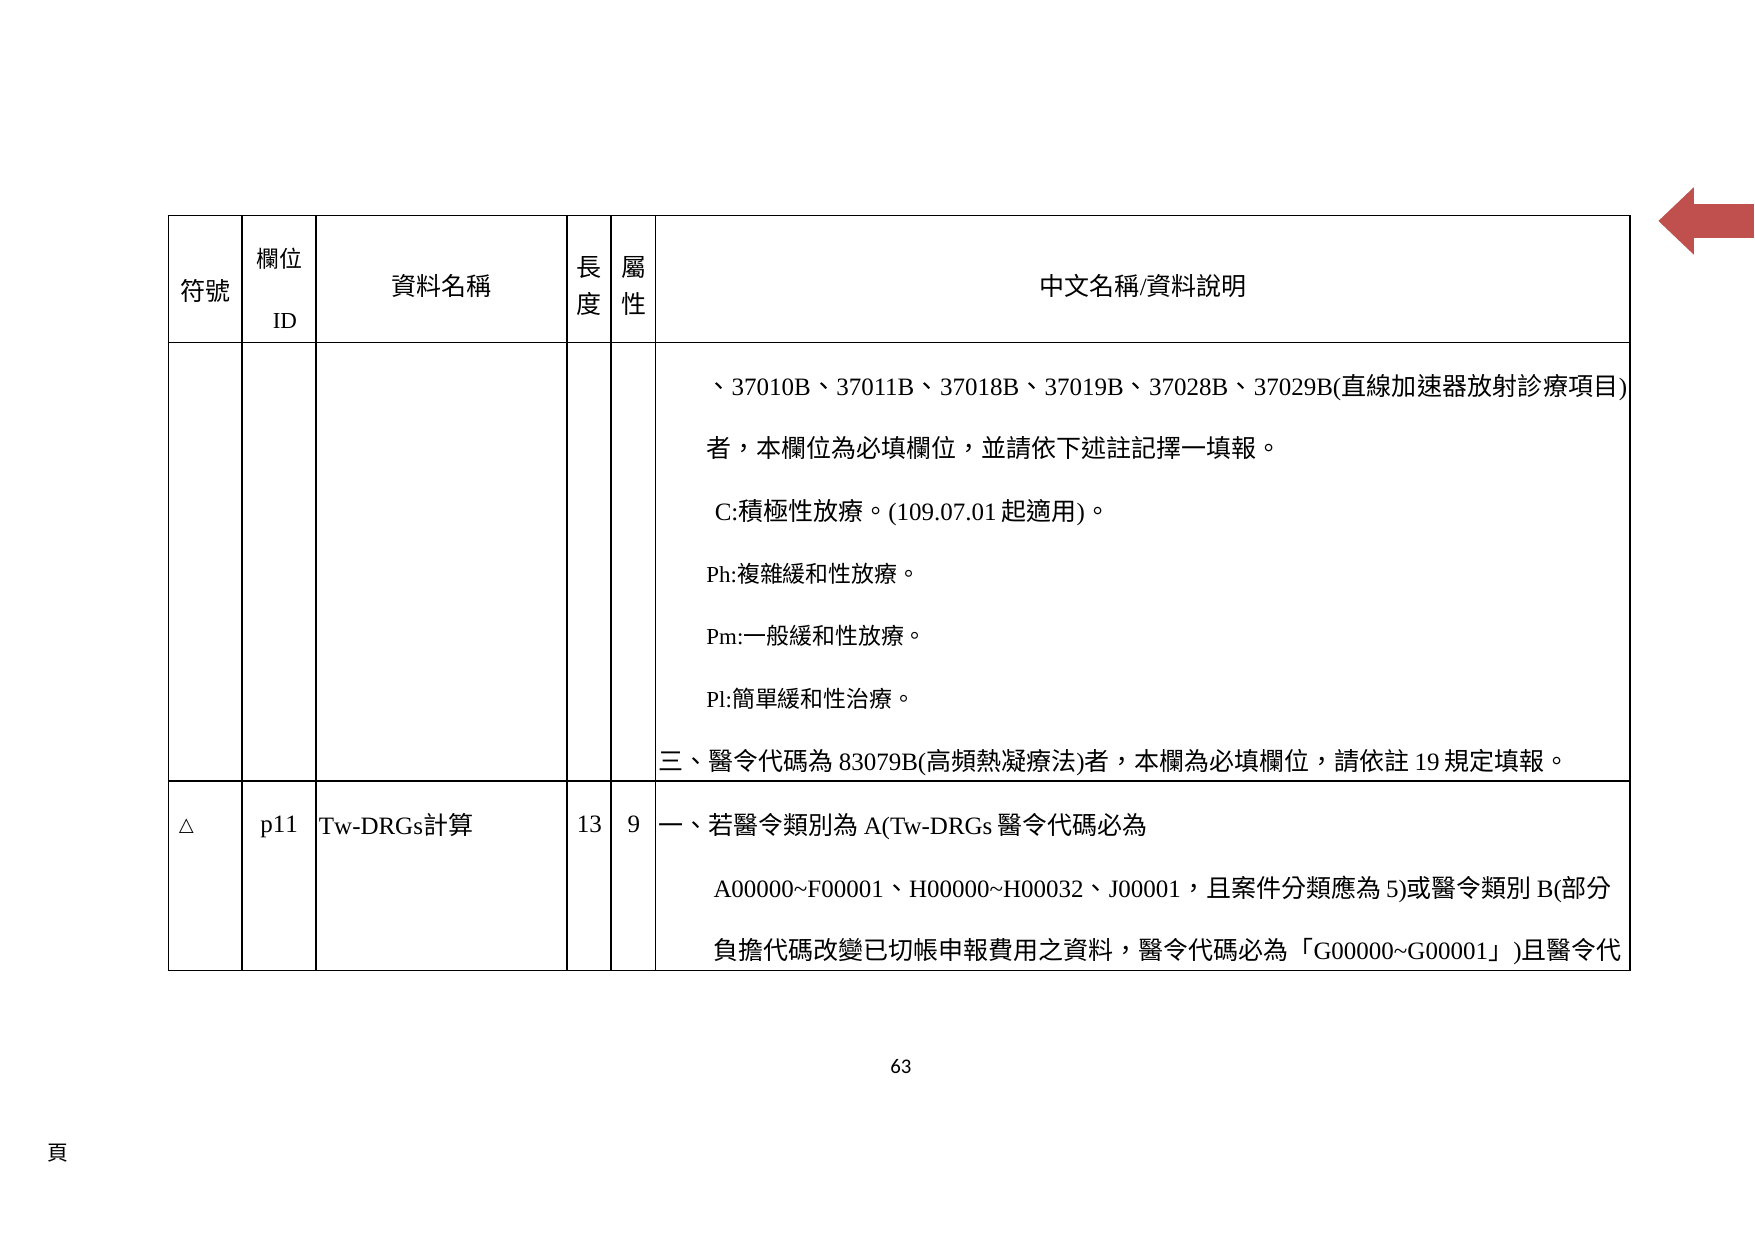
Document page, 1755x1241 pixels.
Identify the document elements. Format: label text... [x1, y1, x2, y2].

table_header 符號 [169, 216, 241, 341]
table_header 欄位 ID [243, 216, 315, 341]
table_header 長度 [568, 216, 610, 341]
table_cell 、37010B、37011B、37018B、37019B、37028B、37029B(直線加速器放射診療項目)者，本欄位為必填欄位，並請依下述註記擇一填報。 C:積極性放療。(109.07.01起適用)。 Ph:複雜緩和性放療。 Pm:一般緩和性放療。 Pl:簡單緩和性治療。 三、醫令代碼為83079B(高頻熱凝療法)者，本欄為必填欄位，請依註19規定填報。 [656, 343, 1629, 780]
table_cell [243, 343, 315, 780]
table_header 中文名稱/資料說明 [656, 216, 1629, 341]
table_cell p11 [243, 782, 315, 969]
table_cell △ [169, 782, 241, 969]
table_cell 9 [612, 782, 655, 969]
table_header 資料名稱 [317, 216, 566, 341]
table_cell [169, 343, 241, 780]
table_cell 一、若醫令類別為A(Tw-DRGs醫令代碼必為A00000~F00001、H00000~H00032、J00001，且案件分類應為5)或醫令類別B(部分負擔代碼改變已切帳申報費用之資料，醫令代碼必為「G00000~G00001」)且醫令代 [656, 782, 1629, 969]
table_cell [568, 343, 610, 780]
table_cell Tw-DRGs計算 [317, 782, 566, 969]
table_header 屬性 [612, 216, 655, 341]
table_cell [317, 343, 566, 780]
table_cell 13 [568, 782, 610, 969]
table_cell [612, 343, 655, 780]
